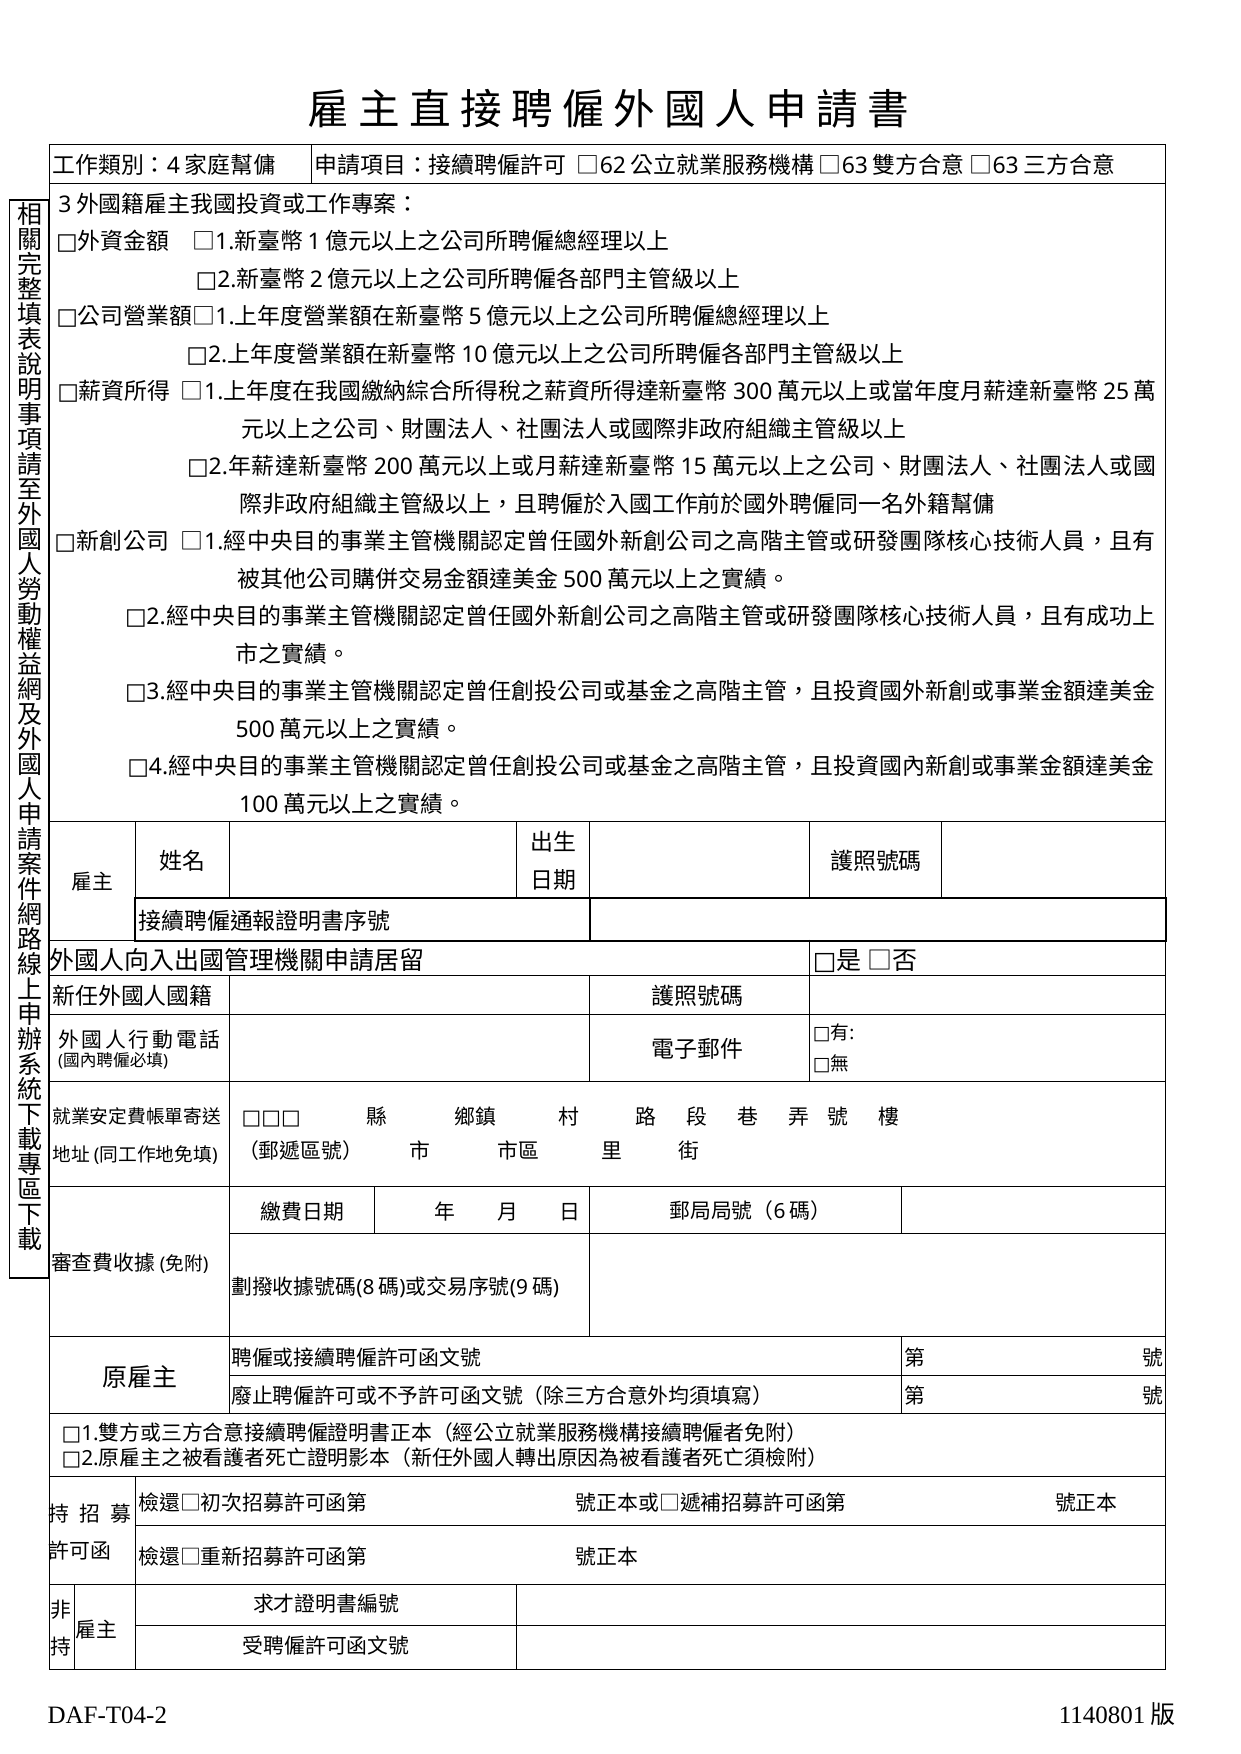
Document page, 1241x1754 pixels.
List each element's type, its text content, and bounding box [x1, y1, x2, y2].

table_cell 護照號碼 [590, 976, 809, 1013]
table_header 申請項目：接續聘僱許可 □62公立就業服務機構 □63雙方合意 □63三方合意 [312, 145, 1165, 182]
table_cell 電子郵件 [590, 1015, 809, 1081]
table_cell 求才證明書編號 [136, 1585, 516, 1624]
table_cell 雇主 [75, 1585, 135, 1669]
table_cell [517, 1585, 1165, 1624]
table_cell 年 月 日 [375, 1187, 589, 1233]
table_cell 原雇主 [50, 1337, 229, 1413]
table_cell 檢還□初次招募許可函第 號正本或□遞補招募許可函第 號正本 [136, 1477, 1165, 1525]
table_cell [902, 1187, 1165, 1233]
table_cell 審查費收據 (免附) [50, 1187, 229, 1336]
table_cell 繳費日期 [230, 1187, 374, 1233]
table_cell 持招募許可函 [50, 1477, 135, 1584]
table_cell 廢止聘僱許可或不予許可函文號（除三方合意外均須填寫） [230, 1376, 901, 1413]
table_cell [590, 1234, 1165, 1336]
text 雇 主 直 接 聘 僱 外 國 人 申 請 書 [47, 69, 1169, 144]
table_cell 受聘僱許可函文號 [136, 1626, 516, 1669]
table_cell 檢還□重新招募許可函第 號正本 [136, 1526, 1165, 1584]
table_cell 雇主 [50, 822, 135, 939]
table_cell 新任外國人國籍 [50, 976, 229, 1013]
table_cell [230, 1015, 589, 1081]
table_cell 劃撥收據號碼(8碼)或交易序號(9碼) [230, 1234, 589, 1336]
table_cell 護照號碼 [810, 822, 941, 897]
table_cell [591, 899, 1165, 939]
table_cell [230, 976, 589, 1013]
table_cell □□□ 縣 鄉鎮 村 路 段 巷 弄 號 樓 （郵遞區號） 市 市區 里 街 [230, 1082, 1165, 1186]
table_cell [942, 822, 1165, 897]
table_cell 第號 [902, 1337, 1165, 1375]
table_cell 非持招募許可函 [50, 1585, 74, 1669]
table_cell 姓名 [136, 822, 229, 897]
table_cell 接續聘僱通報證明書序號 [136, 899, 589, 939]
table_cell 聘僱或接續聘僱許可函文號 [230, 1337, 901, 1375]
table_cell [230, 822, 516, 897]
table_cell 外國人向入出國管理機關申請居留 [50, 941, 809, 975]
table_cell [810, 976, 1165, 1013]
table_cell 第號 [902, 1376, 1165, 1413]
table_cell 3外國籍雇主我國投資或工作專案： □外資金額 □1.新臺幣1億元以上之公司所聘僱總經理以上 □2.新臺幣2億元以上之公司所聘僱各部門主管級以上 □公司營業額□1.上年度營業額在新臺幣5億元以上之公司所聘僱總經理以上 □2.上年度營業額在新臺幣10億元以上之公司所聘僱各部門主管級以上 □薪資所得 □1.上年度在我國繳納綜合所得稅之薪資所得達新臺幣300萬元以上或當年度月薪達新臺幣25萬元以上之公司、財團法人、社團法人或國際非政府組織主管級以上 □2.年薪達新臺幣200萬元以上或月薪達新臺幣15萬元以上之公司、財團法人、社團法人或國際非政府組織主管級以上，且聘僱於入國工作前於國外聘僱同一名外籍幫傭 □新創公司 □1.經中央目的事業主管機關認定曾任國外新創公司之高階主管或研發團隊核心技術人員，且有被其他公司購併交易金額達美金500萬元以上之實績。 □2.經中央目的事業主管機關認定曾任國外新創公司之高階主管或研發團隊核心技術人員，且有成功上市之實績。 □3.經中央目的事業主管機關認定曾任創投公司或基金之高階主管，且投資國外新創或事業金額達美金500萬元以上之實績。 □4.經中央目的事業主管機關認定曾任創投公司或基金之高階主管，且投資國內新創或事業金額達美金100萬元以上之實績。 [50, 184, 1165, 821]
table_header 工作類別：4家庭幫傭 [50, 145, 311, 182]
table_cell [517, 1626, 1165, 1669]
table_cell □是 □否 [810, 942, 1165, 975]
text 相關完整填表說明事項請至外國人勞動權益網及外國人申請案件網路線上申辦系統下載專區下載 [11, 201, 48, 1277]
table_cell 郵局局號（6碼） [590, 1187, 901, 1233]
table_cell □有: □無 [810, 1015, 1165, 1081]
table_cell 外國人行動電話(國內聘僱必填) [50, 1015, 229, 1081]
table_cell [590, 822, 809, 897]
table_cell □1.雙方或三方合意接續聘僱證明書正本（經公立就業服務機構接續聘僱者免附） □2.原雇主之被看護者死亡證明影本（新任外國人轉出原因為被看護者死亡須檢附） [50, 1414, 1165, 1476]
table_cell 出生日期 [517, 822, 589, 897]
table_cell 就業安定費帳單寄送地址 (同工作地免填) [50, 1082, 229, 1186]
